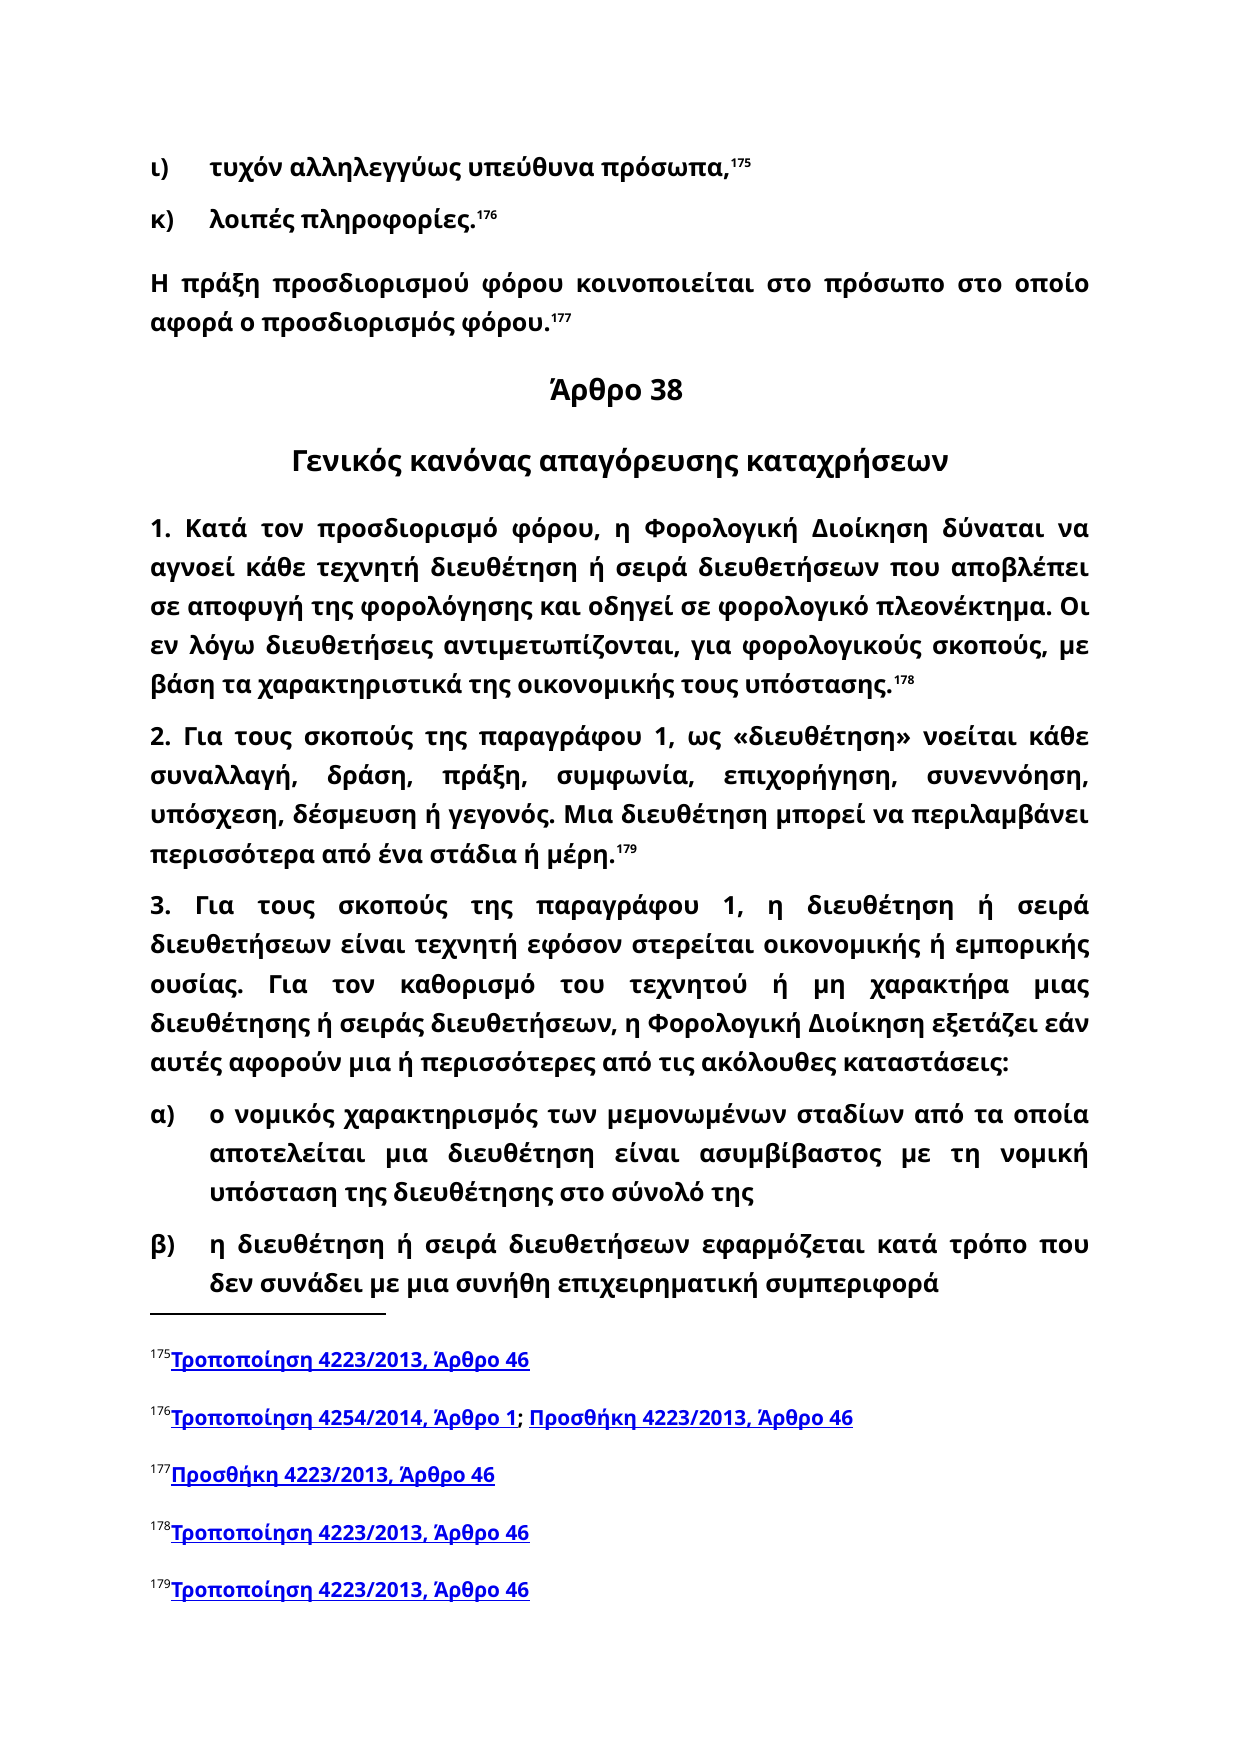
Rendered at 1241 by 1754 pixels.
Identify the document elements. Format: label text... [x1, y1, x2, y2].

list α) ο νομικός χαρακτηρισμός των μεμονωμένων σταδίων από τα οποία αποτελείται μια διευθέτηση είναι ασυμβίβαστος με τη νομική υπόσταση της διευθέτησης στο σύνολό της [150, 1096, 1090, 1209]
text 3. Για τους σκοπούς της παραγράφου 1, η διευθέτηση ή σειρά διευθετήσεων είναι τεχνητή εφόσον στερείται οικονομικής ή εμπορικής ουσίας. Για τον καθορισμό του τεχνητού ή μη χαρακτήρα μιας διευθέτησης ή σειράς διευθετήσεων, η Φορολογική Διοίκηση εξετάζει εάν αυτές αφορούν μια ή περισσότερες από τις ακόλουθες καταστάσεις: [150, 888, 1090, 1079]
text Τροποποίηση 4223/2013, Άρθρο 46 [150, 1518, 1090, 1546]
list β) η διευθέτηση ή σειρά διευθετήσεων εφαρμόζεται κατά τρόπο που δεν συνάδει με μια συνήθη επιχειρηματική συμπεριφορά [150, 1226, 1090, 1299]
text 1. Κατά τον προσδιορισμό φόρου, η Φορολογική Διοίκηση δύναται να αγνοεί κάθε τεχνητή διευθέτηση ή σειρά διευθετήσεων που αποβλέπει σε αποφυγή της φορολόγησης και οδηγεί σε φορολογικό πλεονέκτημα. Οι εν λόγω διευθετήσεις αντιμετωπίζονται, για φορολογικούς σκοπούς, με βάση τα χαρακτηριστικά της οικονομικής τους υπόστασης. [150, 510, 1090, 701]
text Η πράξη προσδιορισμού φόρου κοινοποιείται στο πρόσωπο στο οποίο αφορά ο προσδιορισμός φόρου. [150, 266, 1090, 339]
list κ) λοιπές πληροφορίες. [150, 202, 1090, 236]
text Τροποποίηση 4254/2014, Άρθρο 1; Προσθήκη 4223/2013, Άρθρο 46 [150, 1403, 1090, 1431]
text Τροποποίηση 4223/2013, Άρθρο 46 [150, 1576, 1090, 1604]
subtitle Άρθρο 38 [150, 369, 1090, 409]
text 2. Για τους σκοπούς της παραγράφου 1, ως «διευθέτηση» νοείται κάθε συναλλαγή, δράση, πράξη, συμφωνία, επιχορήγηση, συνεννόηση, υπόσχεση, δέσμευση ή γεγονός. Μια διευθέτηση μπορεί να περιλαμβάνει περισσότερα από ένα στάδια ή μέρη. [150, 719, 1090, 870]
list ι) τυχόν αλληλεγγύως υπεύθυνα πρόσωπα, [150, 150, 1090, 184]
text Προσθήκη 4223/2013, Άρθρο 46 [150, 1460, 1090, 1489]
text Τροποποίηση 4223/2013, Άρθρο 46 [150, 1345, 1090, 1373]
subtitle Γενικός κανόνας απαγόρευσης καταχρήσεων [150, 440, 1090, 479]
